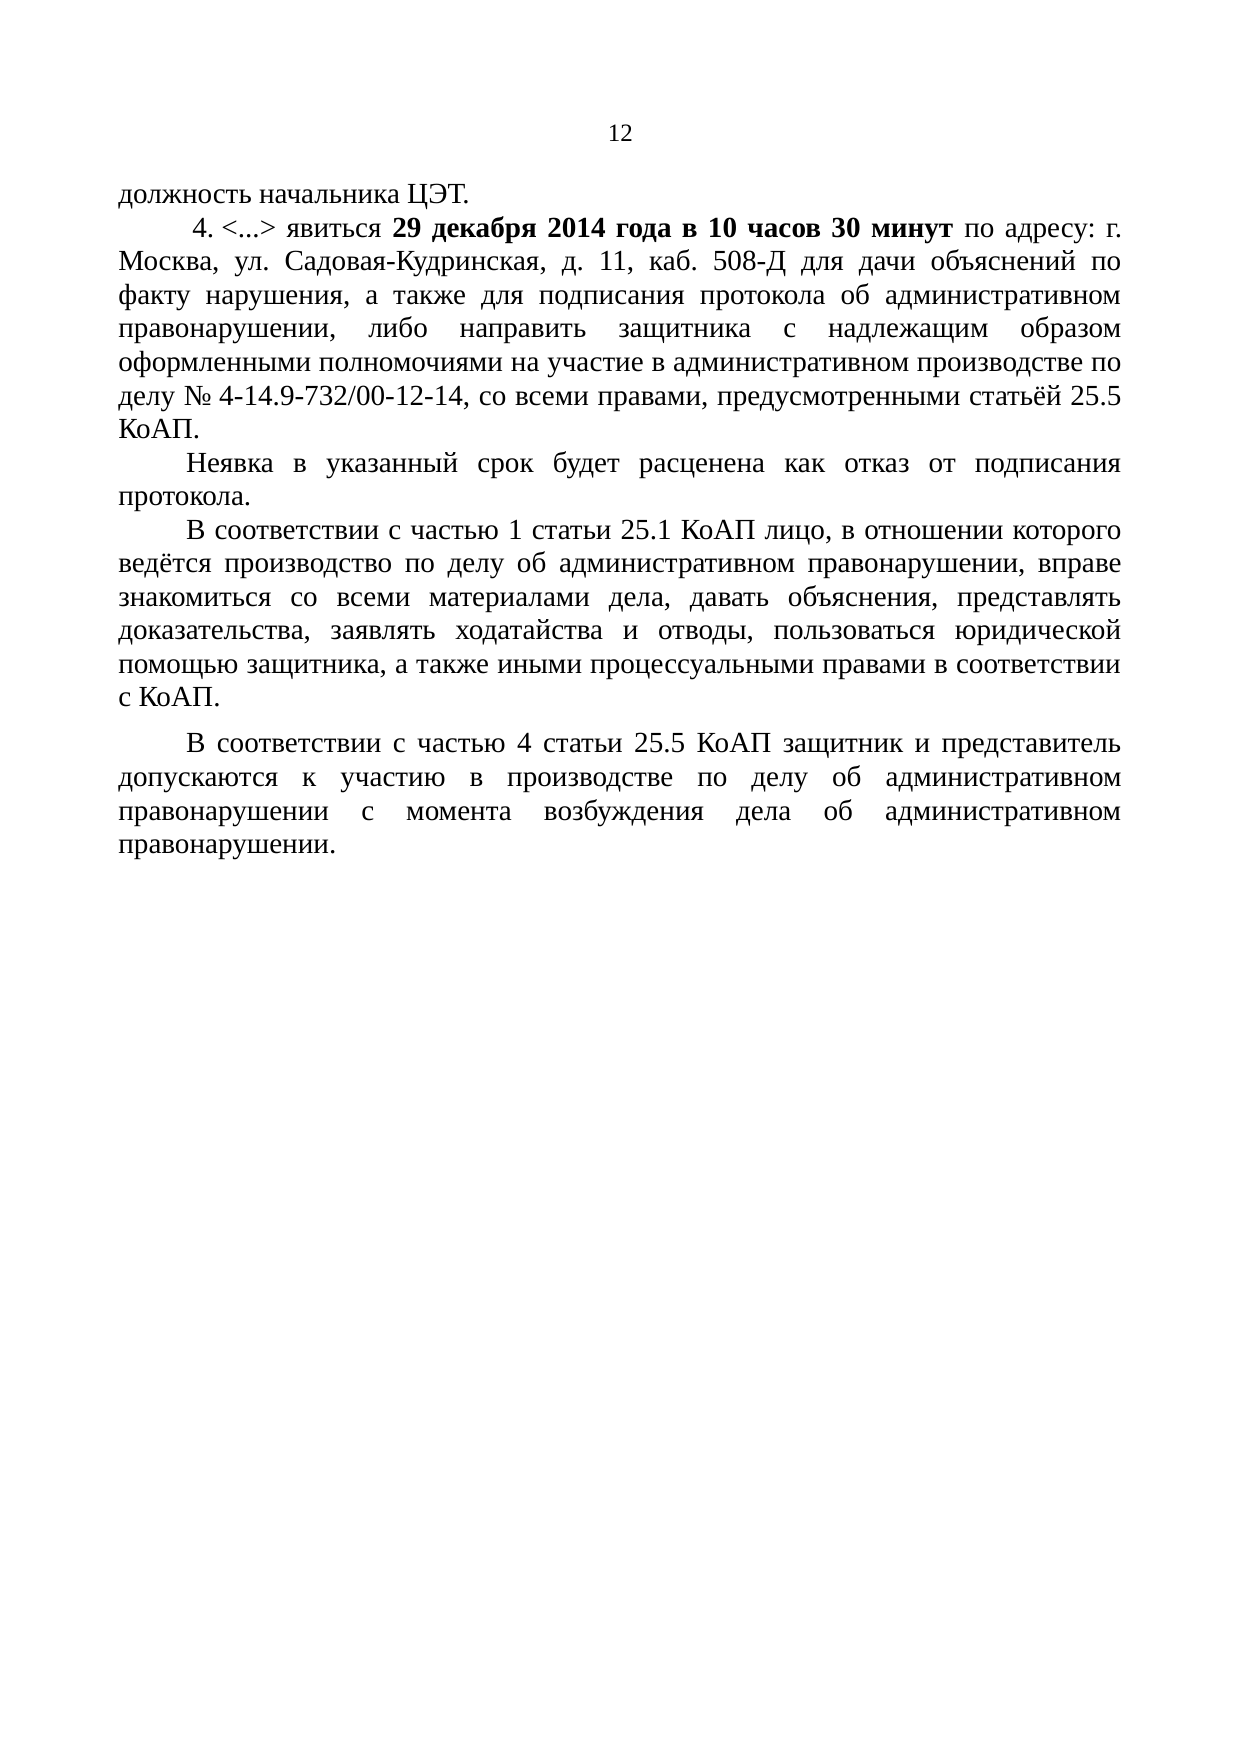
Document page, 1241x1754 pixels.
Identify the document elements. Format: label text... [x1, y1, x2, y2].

table_header [118, 932, 620, 977]
text 4. <...> явиться 29 декабря 2014 года в 10 часов 30 минут по адресу: г. Москва, ул. Садовая-Кудринская, д. 11, каб. 508-Д для дачи объяснений по факту нарушения, а также для подписания протокола об административном правонарушении, либо направить защитника с надлежащим образом оформленными полномочиями на участие в административном производстве по делу № 4‑14.9‑732/00‑12‑14, со всеми правами, предусмотренными статьёй 25.5 КоАП. [118, 210, 1122, 445]
text должность начальника ЦЭТ. [118, 176, 1122, 210]
text В соответствии с частью 1 статьи 25.1 КоАП лицо, в отношении которого ведётся производство по делу об административном правонарушении, вправе знакомиться со всеми материалами дела, давать объяснения, представлять доказательства, заявлять ходатайства и отводы, пользоваться юридической помощью защитника, а также иными процессуальными правами в соответствии с КоАП. [118, 512, 1122, 713]
text В соответствии с частью 4 статьи 25.5 КоАП защитник и представитель допускаются к участию в производстве по делу об административном правонарушении с момента возбуждения дела об административном правонарушении. [118, 726, 1122, 860]
text Неявка в указанный срок будет расценена как отказ от подписания протокола. [118, 445, 1122, 512]
table_header [620, 932, 1122, 977]
